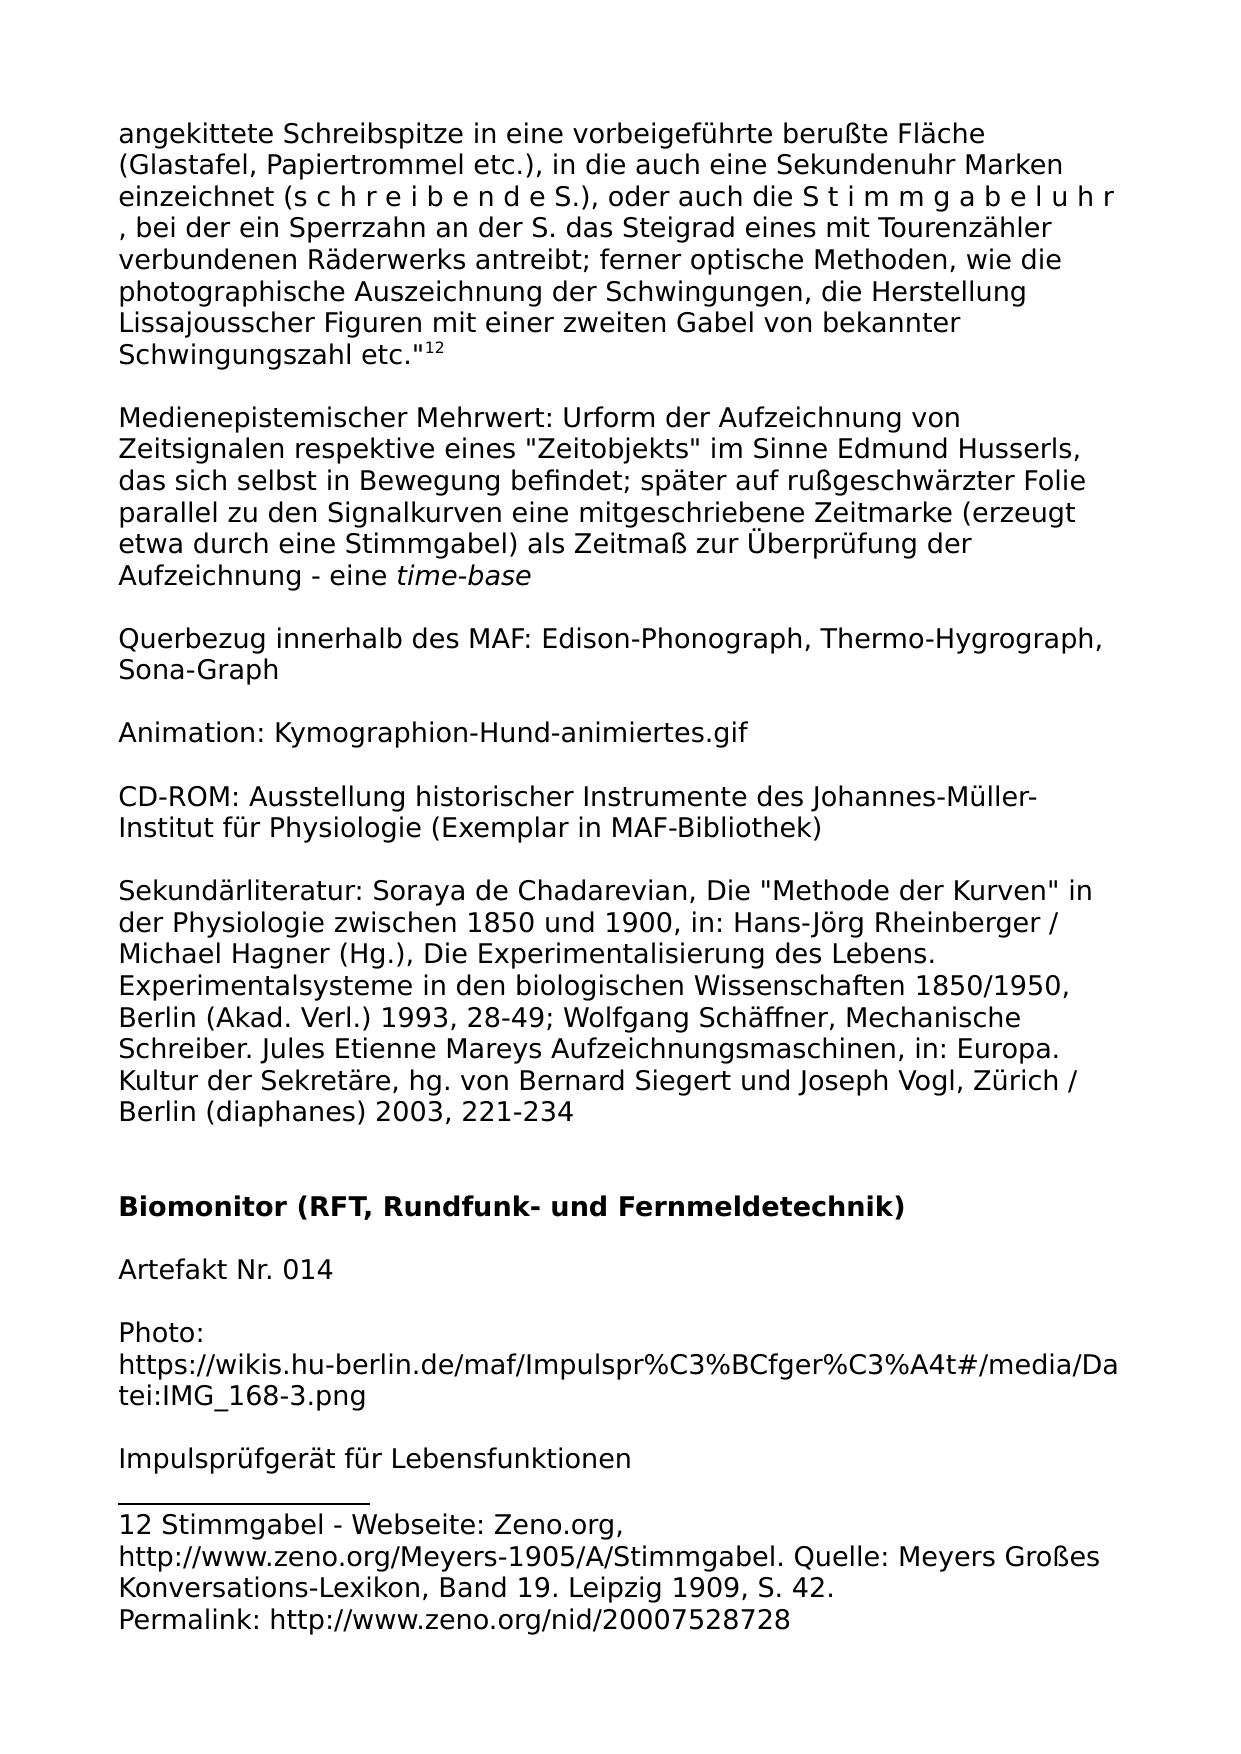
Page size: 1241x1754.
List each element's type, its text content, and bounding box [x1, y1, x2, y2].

text CD-ROM: Ausstellung historischer Instrumente des Johannes-Müller-Institut für Physiologie (Exemplar in MAF-Bibliothek) [118, 781, 1122, 844]
text Stimmgabel - Webseite: Zeno.org, http://www.zeno.org/Meyers-1905/A/Stimmgabel. Quelle: Meyers Großes Konversations-Lexikon, Band 19. Leipzig 1909, S. 42. [118, 1509, 1122, 1604]
text angekittete Schreibspitze in eine vorbeigeführte berußte Fläche (Glastafel, Papiertrommel etc.), in die auch eine Sekundenuhr Marken einzeichnet (s c h r e i b e n d e S.), oder auch die S t i m m g a b e l u h r , bei der ein Sperrzahn an der S. das Steigrad eines mit Tourenzähler verbundenen Räderwerks antreibt; ferner optische Methoden, wie die photographische Auszeichnung der Schwingungen, die Herstellung Lissajousscher Figuren mit einer zweiten Gabel von bekannter Schwingungszahl etc." [118, 118, 1122, 371]
text Sekundärliteratur: Soraya de Chadarevian, Die "Methode der Kurven" in der Physiologie zwischen 1850 und 1900, in: Hans-Jörg Rheinberger / Michael Hagner (Hg.), Die Experimentalisierung des Lebens. Experimentalsysteme in den biologischen Wissenschaften 1850/1950, Berlin (Akad. Verl.) 1993, 28-49; Wolfgang Schäffner, Mechanische Schreiber. Jules Etienne Mareys Aufzeichnungsmaschinen, in: Europa. Kultur der Sekretäre, hg. von Bernard Siegert und Joseph Vogl, Zürich / Berlin (diaphanes) 2003, 221-234 [118, 876, 1122, 1128]
text Biomonitor (RFT, Rundfunk- und Fernmeldetechnik) [118, 1191, 1122, 1223]
text Permalink: http://www.zeno.org/nid/20007528728 [118, 1604, 1122, 1636]
text Photo: https://wikis.hu-berlin.de/maf/Impulspr%C3%BCfger%C3%A4t#/media/Datei:IMG_168-3.png [118, 1317, 1122, 1412]
text Querbezug innerhalb des MAF: Edison-Phonograph, Thermo-Hygrograph, Sona-Graph [118, 623, 1122, 686]
text Artefakt Nr. 014 [118, 1254, 1122, 1286]
text Medienepistemischer Mehrwert: Urform der Aufzeichnung von Zeitsignalen respektive eines "Zeitobjekts" im Sinne Edmund Husserls, das sich selbst in Bewegung befindet; später auf rußgeschwärzter Folie parallel zu den Signalkurven eine mitgeschriebene Zeitmarke (erzeugt etwa durch eine Stimmgabel) als Zeitmaß zur Überprüfung der Aufzeichnung - eine time-base [118, 402, 1122, 592]
text Impulsprüfgerät für Lebensfunktionen [118, 1444, 1122, 1475]
text Animation: Kymographion-Hund-animiertes.gif [118, 718, 1122, 749]
